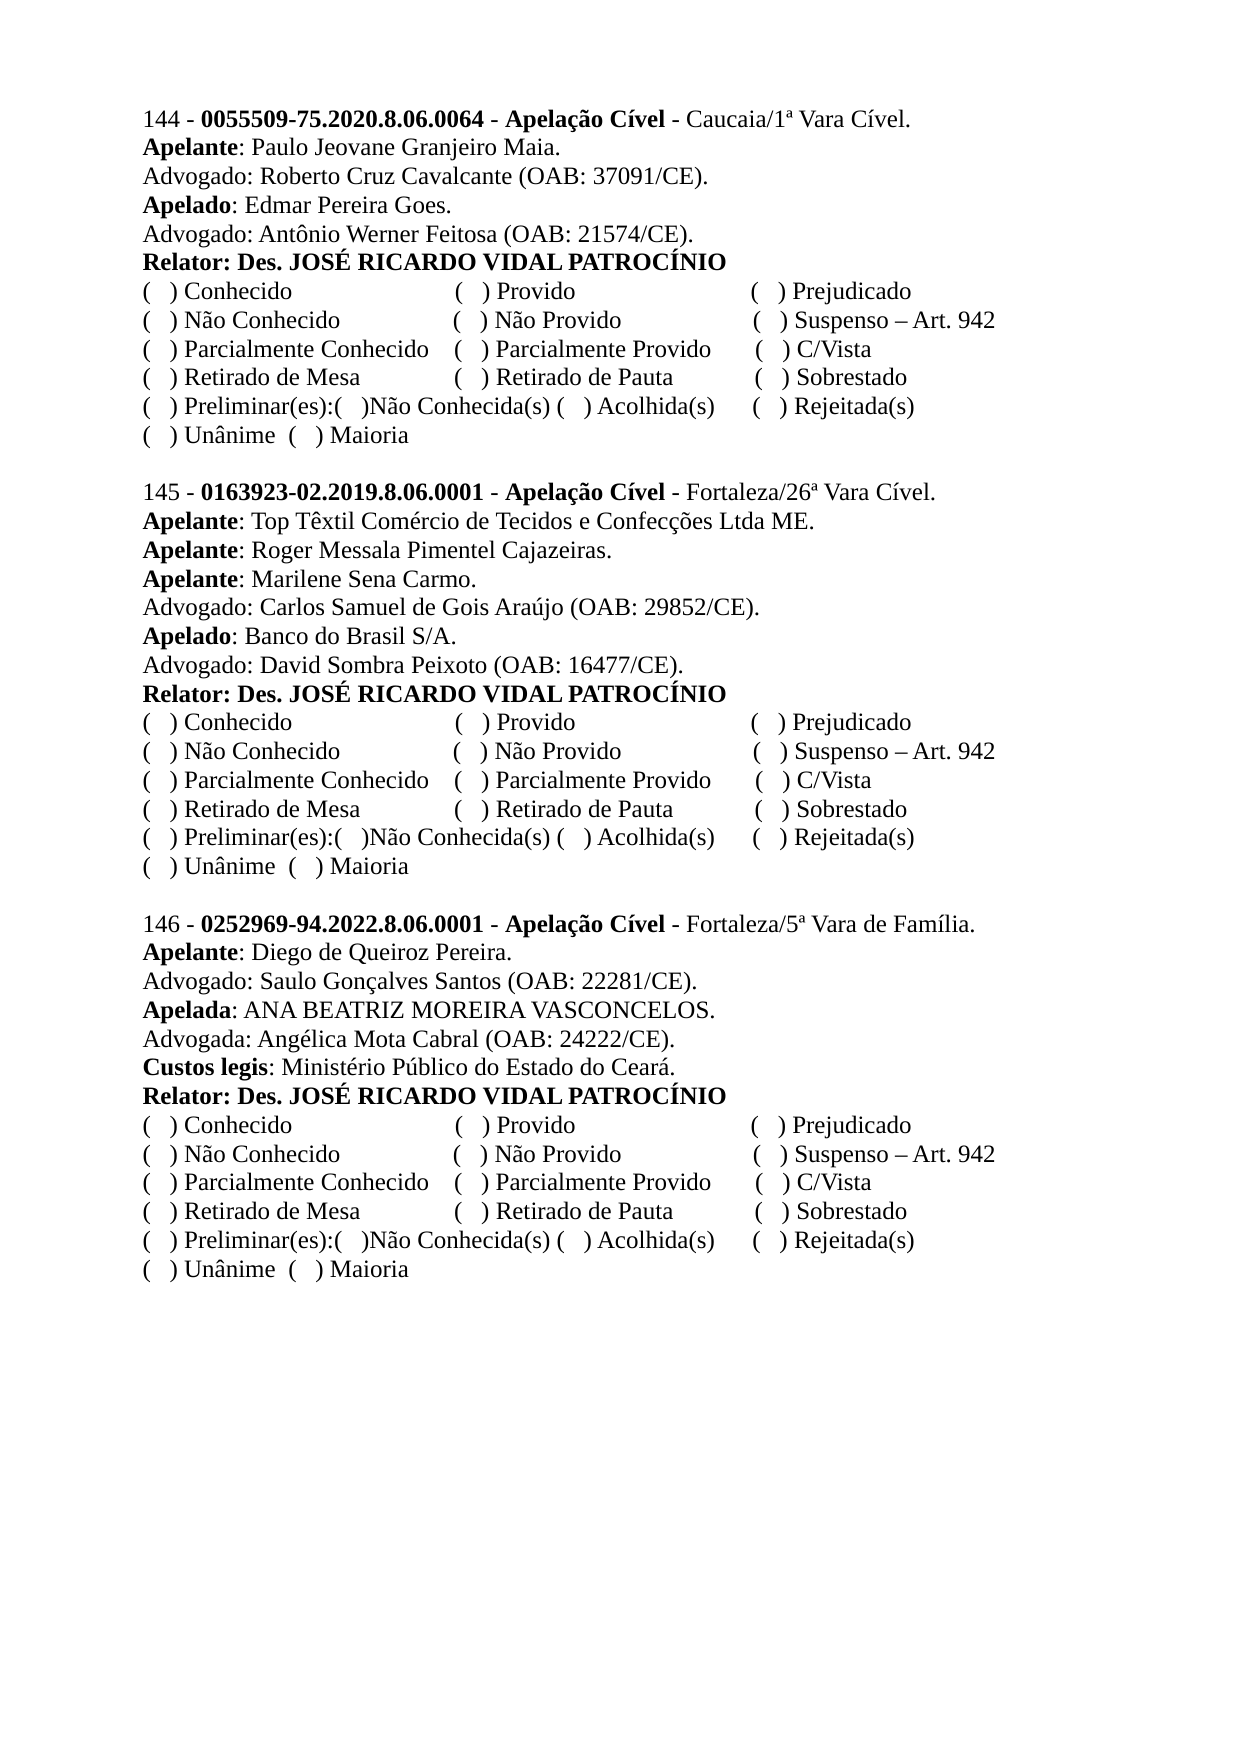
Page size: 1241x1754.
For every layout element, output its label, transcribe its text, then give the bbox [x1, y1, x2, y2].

text Apelante: Paulo Jeovane Granjeiro Maia. [142, 132, 1141, 161]
text Advogado: Antônio Werner Feitosa (OAB: 21574/CE). [142, 219, 1141, 247]
text ( ) Conhecido ( ) Provido ( ) Prejudicado [142, 1110, 1141, 1139]
text Advogada: Angélica Mota Cabral (OAB: 24222/CE). [142, 1024, 1141, 1052]
text 144 - 0055509-75.2020.8.06.0064 - Apelação Cível - Caucaia/1ª Vara Cível. [142, 104, 1141, 132]
text ( ) Retirado de Mesa ( ) Retirado de Pauta ( ) Sobrestado [142, 362, 1158, 391]
text ( ) Não Conhecido ( ) Não Provido ( ) Suspenso – Art. 942 [142, 736, 1158, 765]
text 146 - 0252969-94.2022.8.06.0001 - Apelação Cível - Fortaleza/5ª Vara de Família. [142, 909, 1141, 937]
text Apelante: Top Têxtil Comércio de Tecidos e Confecções Ltda ME. [142, 506, 1141, 535]
text 145 - 0163923-02.2019.8.06.0001 - Apelação Cível - Fortaleza/26ª Vara Cível. [142, 477, 1141, 506]
text Advogado: Roberto Cruz Cavalcante (OAB: 37091/CE). [142, 161, 1141, 190]
text ( ) Retirado de Mesa ( ) Retirado de Pauta ( ) Sobrestado [142, 1196, 1158, 1225]
text Apelante: Roger Messala Pimentel Cajazeiras. [142, 535, 1141, 564]
text ( ) Parcialmente Conhecido ( ) Parcialmente Provido ( ) C/Vista [142, 765, 1158, 794]
text Apelante: Marilene Sena Carmo. [142, 564, 1141, 592]
text Apelado: Edmar Pereira Goes. [142, 190, 1141, 219]
text ( ) Parcialmente Conhecido ( ) Parcialmente Provido ( ) C/Vista [142, 334, 1158, 362]
text Relator: Des. JOSÉ RICARDO VIDAL PATROCÍNIO [142, 679, 1141, 707]
text Apelada: ANA BEATRIZ MOREIRA VASCONCELOS. [142, 995, 1141, 1024]
text Relator: Des. JOSÉ RICARDO VIDAL PATROCÍNIO [142, 1081, 1141, 1110]
text Apelante: Diego de Queiroz Pereira. [142, 937, 1141, 966]
text ( ) Unânime ( ) Maioria [142, 851, 1158, 880]
text ( ) Conhecido ( ) Provido ( ) Prejudicado [142, 707, 1141, 736]
text Relator: Des. JOSÉ RICARDO VIDAL PATROCÍNIO [142, 247, 1141, 276]
text Advogado: Carlos Samuel de Gois Araújo (OAB: 29852/CE). [142, 592, 1141, 621]
text Advogado: David Sombra Peixoto (OAB: 16477/CE). [142, 650, 1141, 679]
text ( ) Não Conhecido ( ) Não Provido ( ) Suspenso – Art. 942 [142, 305, 1158, 334]
text ( ) Preliminar(es):( )Não Conhecida(s) ( ) Acolhida(s) ( ) Rejeitada(s) [142, 1225, 1158, 1254]
text ( ) Unânime ( ) Maioria [142, 420, 1158, 449]
text ( ) Não Conhecido ( ) Não Provido ( ) Suspenso – Art. 942 [142, 1139, 1158, 1167]
text Apelado: Banco do Brasil S/A. [142, 621, 1141, 650]
text Custos legis: Ministério Público do Estado do Ceará. [142, 1052, 1141, 1081]
text ( ) Retirado de Mesa ( ) Retirado de Pauta ( ) Sobrestado [142, 794, 1158, 822]
text ( ) Preliminar(es):( )Não Conhecida(s) ( ) Acolhida(s) ( ) Rejeitada(s) [142, 822, 1158, 851]
text ( ) Unânime ( ) Maioria [142, 1254, 1158, 1282]
text ( ) Conhecido ( ) Provido ( ) Prejudicado [142, 276, 1141, 305]
text ( ) Preliminar(es):( )Não Conhecida(s) ( ) Acolhida(s) ( ) Rejeitada(s) [142, 391, 1158, 420]
text ( ) Parcialmente Conhecido ( ) Parcialmente Provido ( ) C/Vista [142, 1167, 1158, 1196]
text Advogado: Saulo Gonçalves Santos (OAB: 22281/CE). [142, 966, 1141, 995]
